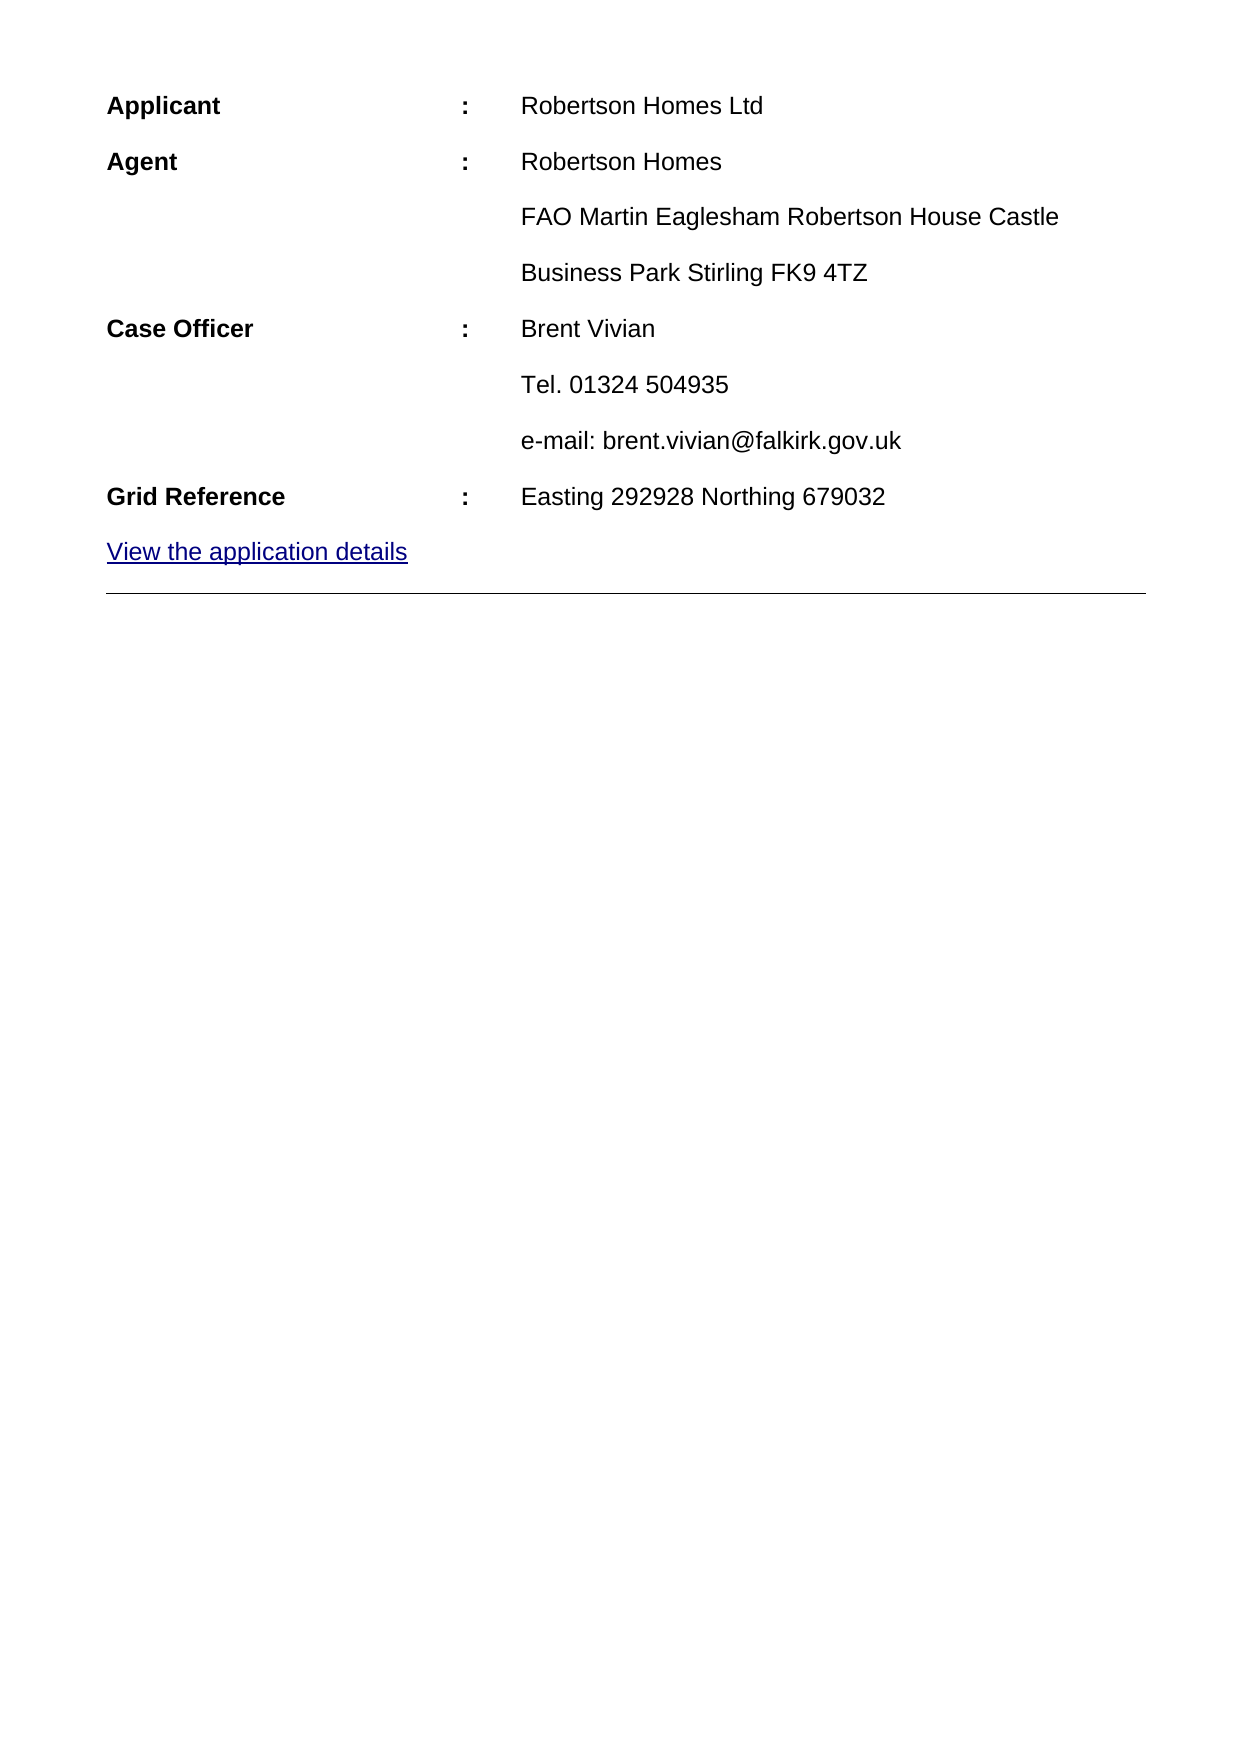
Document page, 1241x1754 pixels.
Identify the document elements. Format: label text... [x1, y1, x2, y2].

text Applicant : Robertson Homes Ltd [106, 91, 1146, 119]
text Business Park Stirling FK9 4TZ [106, 258, 1146, 287]
text FAO Martin Eaglesham Robertson House Castle [106, 202, 1146, 231]
text View the application details [106, 537, 1146, 566]
text Grid Reference : Easting 292928 Northing 679032 [106, 481, 1146, 510]
text Case Officer : Brent Vivian [106, 314, 1146, 343]
text Tel. 01324 504935 [106, 370, 1146, 398]
text Agent : Robertson Homes [106, 146, 1146, 175]
text e-mail: brent.vivian@falkirk.gov.uk [106, 426, 1146, 454]
